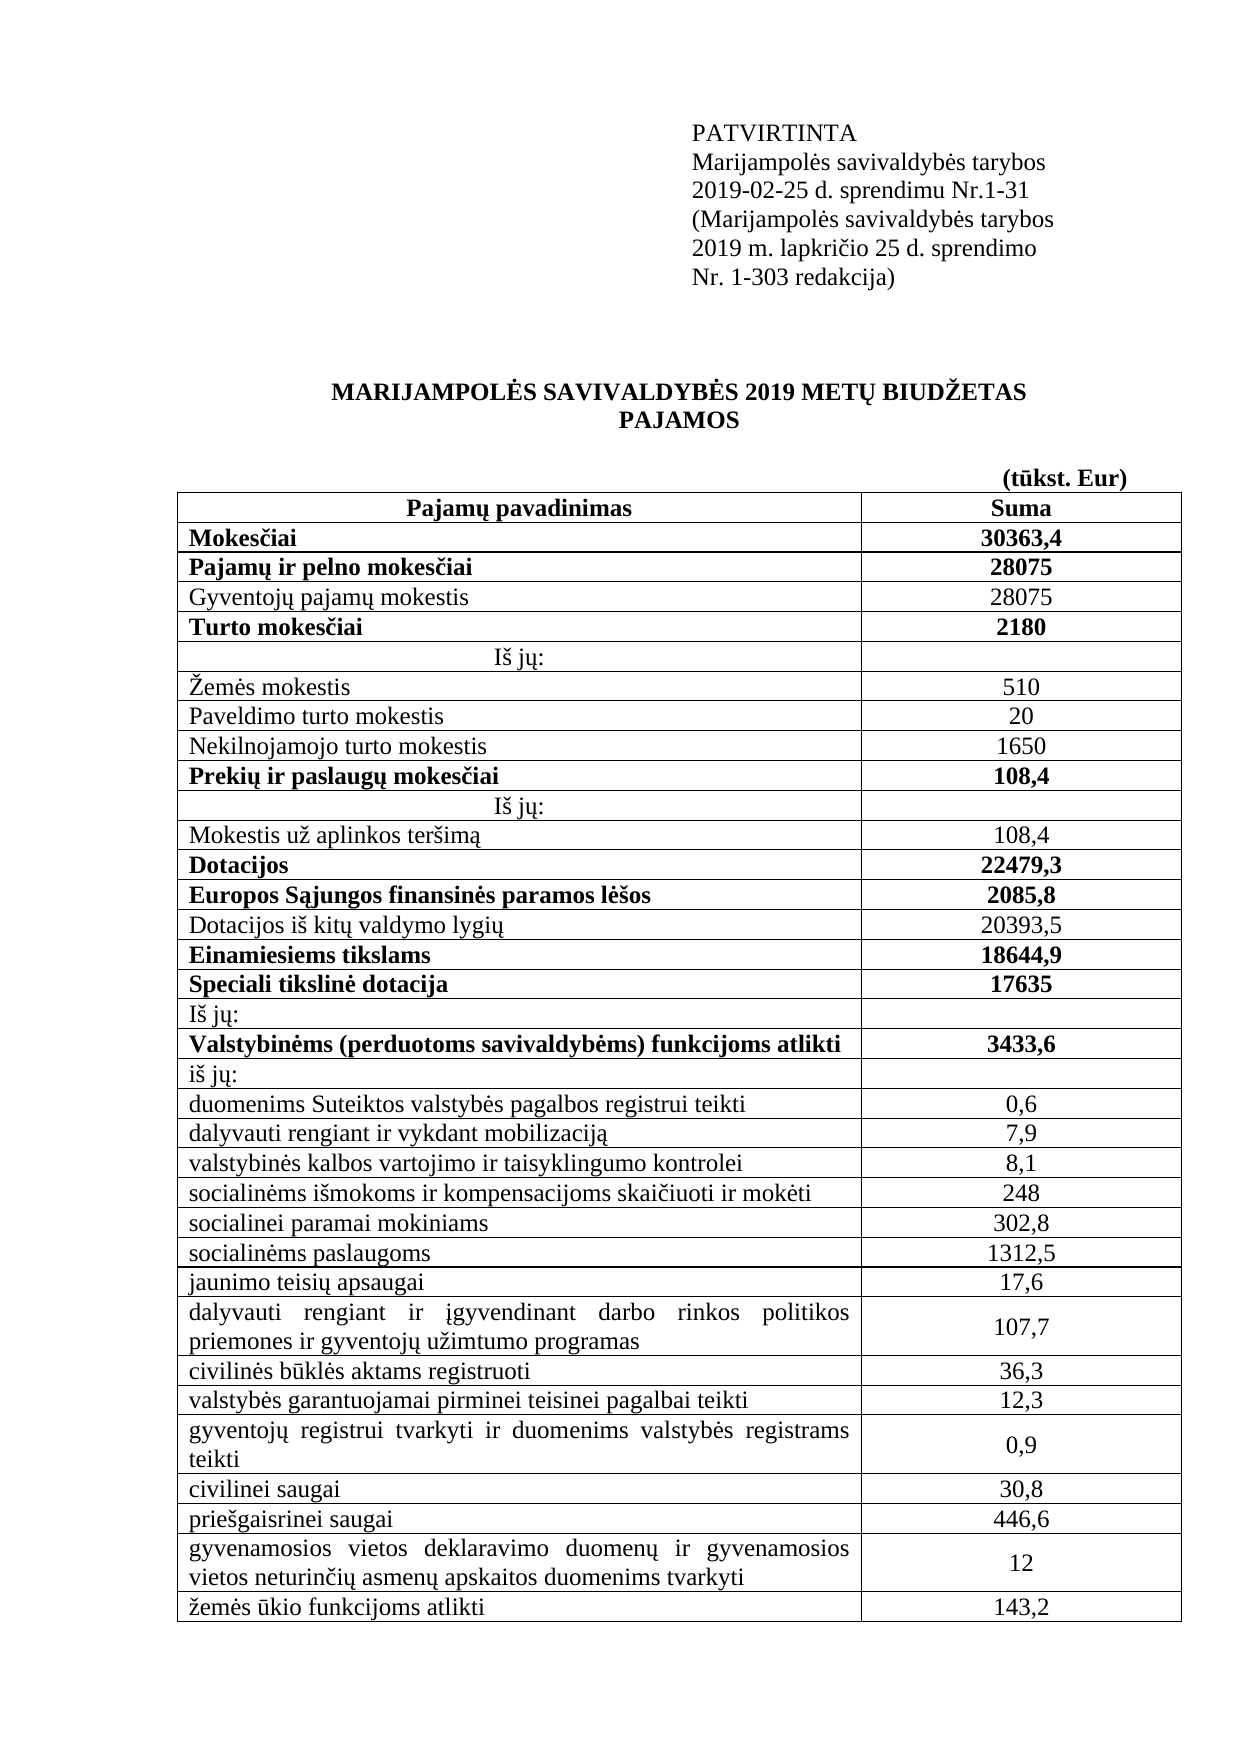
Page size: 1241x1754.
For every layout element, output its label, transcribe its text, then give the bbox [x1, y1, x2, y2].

table_cell duomenims Suteiktos valstybės pagalbos registrui teikti [178, 1089, 861, 1117]
text Nr. 1-303 redakcija) [692, 262, 1181, 291]
table_cell priešgaisrinei saugai [178, 1504, 861, 1532]
table_header Pajamų pavadinimas [178, 493, 861, 522]
text MARIJAMPOLĖS SAVIVALDYBĖS 2019 METŲ BIUDŽETAS [177, 377, 1181, 406]
table_cell 0,9 [862, 1415, 1181, 1473]
text (tūkst. Eur) [177, 463, 1181, 492]
table_cell 30,8 [862, 1474, 1181, 1503]
table_cell 17,6 [862, 1268, 1181, 1296]
table_cell Speciali tikslinė dotacija [178, 970, 861, 998]
table_cell Prekių ir paslaugų mokesčiai [178, 761, 861, 790]
table_cell Europos Sąjungos finansinės paramos lėšos [178, 880, 861, 909]
table_cell 143,2 [862, 1592, 1181, 1621]
table_cell Paveldimo turto mokestis [178, 701, 861, 730]
table_cell valstybinės kalbos vartojimo ir taisyklingumo kontrolei [178, 1148, 861, 1177]
text PAJAMOS [177, 406, 1181, 434]
text (Marijampolės savivaldybės tarybos [692, 204, 1181, 233]
table_cell gyventojų registrui tvarkyti ir duomenims valstybės registrams teikti [178, 1415, 861, 1473]
table_cell 2180 [862, 612, 1181, 641]
table_cell 28075 [862, 582, 1181, 611]
table_cell Valstybinėms (perduotoms savivaldybėms) funkcijoms atlikti [178, 1029, 861, 1058]
table_cell civilinei saugai [178, 1474, 861, 1503]
table_cell [862, 791, 1181, 819]
table_cell 17635 [862, 970, 1181, 998]
text PATVIRTINTA [692, 118, 1181, 147]
table_cell 3433,6 [862, 1029, 1181, 1058]
table_cell 12,3 [862, 1386, 1181, 1414]
table_cell Dotacijos iš kitų valdymo lygių [178, 910, 861, 939]
table_cell 30363,4 [862, 523, 1181, 551]
table_cell 1650 [862, 731, 1181, 760]
table_header Suma [862, 493, 1181, 522]
table_cell socialinėms išmokoms ir kompensacijoms skaičiuoti ir mokėti [178, 1178, 861, 1207]
table_cell 248 [862, 1178, 1181, 1207]
table_cell Turto mokesčiai [178, 612, 861, 641]
table_cell Iš jų: [178, 642, 861, 671]
table_cell 108,4 [862, 761, 1181, 790]
table_cell 28075 [862, 553, 1181, 581]
table_cell [862, 642, 1181, 671]
table_cell žemės ūkio funkcijoms atlikti [178, 1592, 861, 1621]
table_cell 2085,8 [862, 880, 1181, 909]
text 2019 m. lapkričio 25 d. sprendimo [692, 233, 1181, 262]
table_cell gyvenamosios vietos deklaravimo duomenų ir gyvenamosios vietos neturinčių asmenų apskaitos duomenims tvarkyti [178, 1534, 861, 1591]
table_cell Mokestis už aplinkos teršimą [178, 821, 861, 849]
table_cell 108,4 [862, 821, 1181, 849]
table_cell socialinei paramai mokiniams [178, 1208, 861, 1237]
table_cell 7,9 [862, 1119, 1181, 1147]
table_cell Dotacijos [178, 850, 861, 879]
table_cell 446,6 [862, 1504, 1181, 1532]
table_cell 12 [862, 1534, 1181, 1591]
table_cell Pajamų ir pelno mokesčiai [178, 553, 861, 581]
table_cell Iš jų: [178, 999, 861, 1028]
table_cell Iš jų: [178, 791, 861, 819]
table_cell 36,3 [862, 1356, 1181, 1384]
text 2019-02-25 d. sprendimu Nr.1-31 [692, 176, 1181, 204]
table_cell Gyventojų pajamų mokestis [178, 582, 861, 611]
table_cell 18644,9 [862, 940, 1181, 968]
table_cell dalyvauti rengiant ir įgyvendinant darbo rinkos politikos priemones ir gyventojų užimtumo programas [178, 1297, 861, 1355]
table_cell 20 [862, 701, 1181, 730]
table_cell jaunimo teisių apsaugai [178, 1268, 861, 1296]
table_cell [862, 999, 1181, 1028]
table_cell iš jų: [178, 1059, 861, 1088]
table_cell 107,7 [862, 1297, 1181, 1355]
table_cell Nekilnojamojo turto mokestis [178, 731, 861, 760]
table_cell valstybės garantuojamai pirminei teisinei pagalbai teikti [178, 1386, 861, 1414]
table_cell 8,1 [862, 1148, 1181, 1177]
table_cell 22479,3 [862, 850, 1181, 879]
table_cell socialinėms paslaugoms [178, 1238, 861, 1266]
table_cell civilinės būklės aktams registruoti [178, 1356, 861, 1384]
table_cell Einamiesiems tikslams [178, 940, 861, 968]
table_cell [862, 1059, 1181, 1088]
text Marijampolės savivaldybės tarybos [692, 147, 1181, 176]
table_cell 510 [862, 672, 1181, 700]
table_cell 20393,5 [862, 910, 1181, 939]
table_cell Žemės mokestis [178, 672, 861, 700]
table_cell 0,6 [862, 1089, 1181, 1117]
table_cell 1312,5 [862, 1238, 1181, 1266]
table_cell 302,8 [862, 1208, 1181, 1237]
table_cell dalyvauti rengiant ir vykdant mobilizaciją [178, 1119, 861, 1147]
table_cell Mokesčiai [178, 523, 861, 551]
